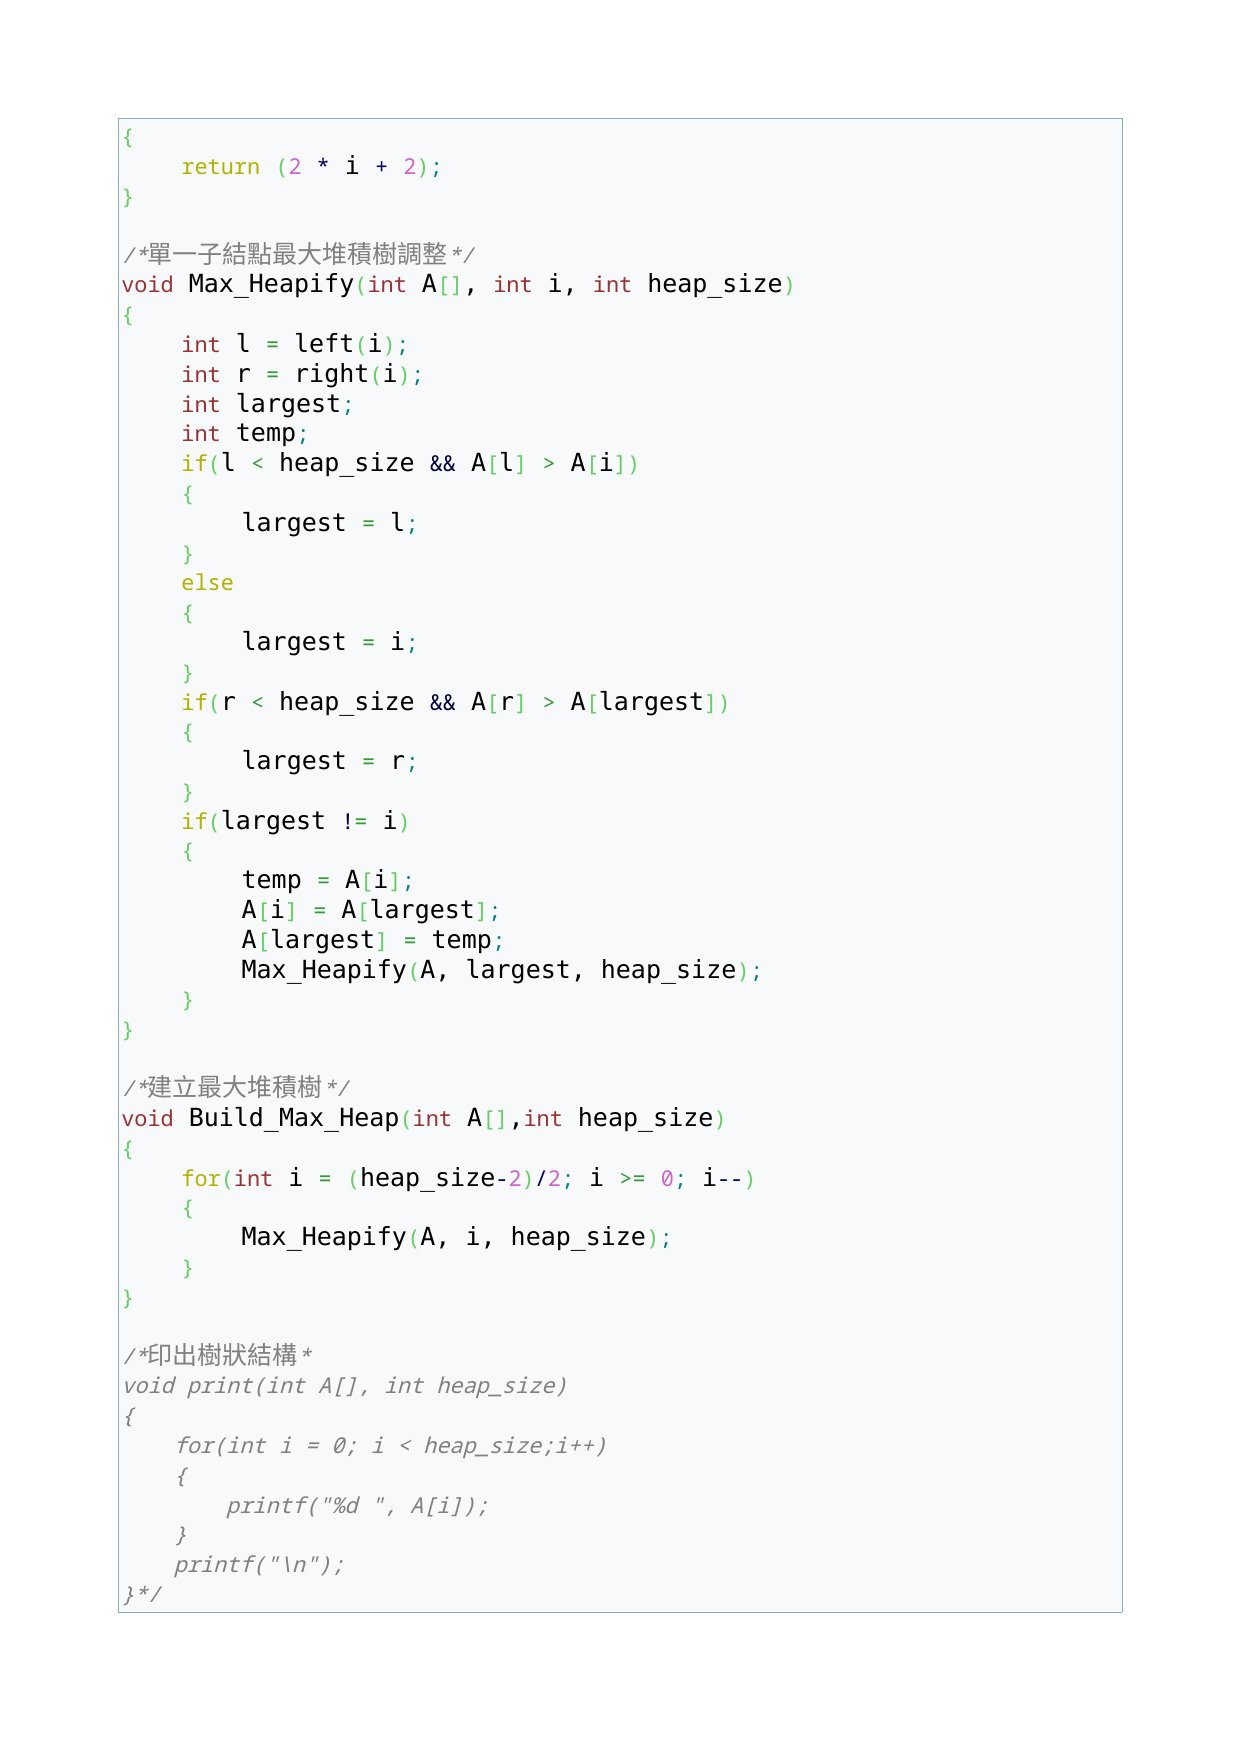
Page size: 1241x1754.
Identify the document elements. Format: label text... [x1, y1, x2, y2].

table_header { return (2 * i + 2); } /*單一子結點最大堆積樹調整*/ void Max_Heapify(int A[], int i, int heap_size) { int l = left(i); int r = right(i); int largest; int temp; if(l < heap_size && A[l] > A[i]) { largest = l; } else { largest = i; } if(r < heap_size && A[r] > A[largest]) { largest = r; } if(largest != i) { temp = A[i]; A[i] = A[largest]; A[largest] = temp; Max_Heapify(A, largest, heap_size); } } /*建立最大堆積樹*/ void Build_Max_Heap(int A[],int heap_size) { for(int i = (heap_size-2)/2; i >= 0; i--) { Max_Heapify(A, i, heap_size); } } /*印出樹狀結構* void print(int A[], int heap_size) { for(int i = 0; i < heap_size;i++) { printf("%d ", A[i]); } printf("\n"); }*/ [119, 119, 1122, 1612]
